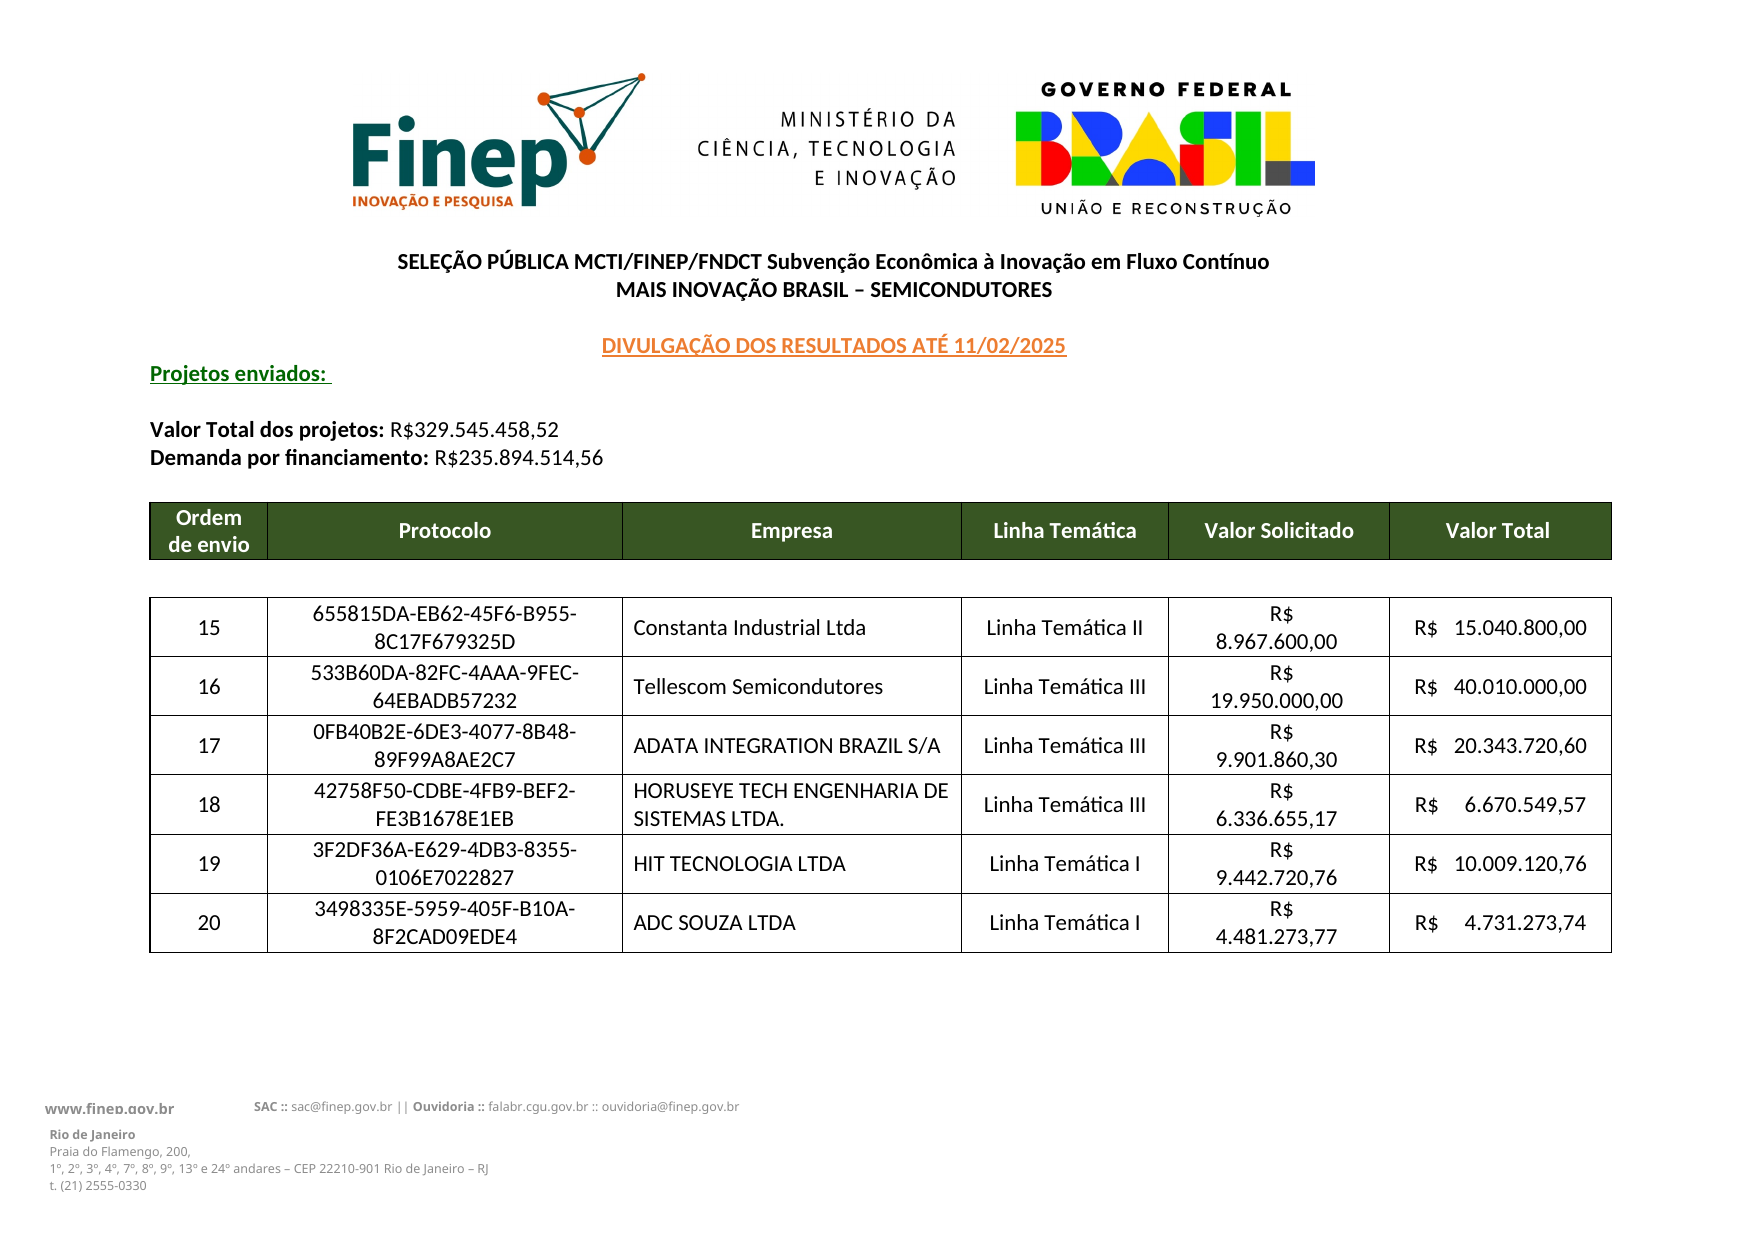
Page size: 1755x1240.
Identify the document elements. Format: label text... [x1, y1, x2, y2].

table_cell 533B60DA-82FC-4AAA-9FEC-64EBADB57232 [268, 657, 622, 715]
table_cell R$ 4.481.273,77 [1169, 894, 1389, 952]
table_cell 655815DA-EB62-45F6-B955-8C17F679325D [268, 598, 622, 656]
table_cell ADC SOUZA LTDA [623, 894, 961, 952]
table_cell R$ 9.901.860,30 [1169, 716, 1389, 774]
table_cell Linha Temática III [962, 657, 1168, 715]
table_cell Tellescom Semicondutores [623, 657, 961, 715]
table_cell 19 [151, 835, 267, 892]
table_cell 3F2DF36A-E629-4DB3-8355-0106E7022827 [268, 835, 622, 892]
table_cell Linha Temática I [962, 894, 1168, 952]
table_cell Linha Temática I [962, 835, 1168, 892]
table_cell 15 [151, 598, 267, 656]
table_cell 42758F50-CDBE-4FB9-BEF2-FE3B1678E1EB [268, 775, 622, 833]
table_cell R$ 40.010.000,00 [1390, 657, 1611, 715]
table_cell 3498335E-5959-405F-B10A-8F2CAD09EDE4 [268, 894, 622, 952]
table_cell 0FB40B2E-6DE3-4077-8B48-89F99A8AE2C7 [268, 716, 622, 774]
table_cell ADATA INTEGRATION BRAZIL S/A [623, 716, 961, 774]
table_cell 17 [151, 716, 267, 774]
table_cell R$ 9.442.720,76 [1169, 835, 1389, 892]
table_cell HIT TECNOLOGIA LTDA [623, 835, 961, 892]
table_cell 18 [151, 775, 267, 833]
table_cell HORUSEYE TECH ENGENHARIA DE SISTEMAS LTDA. [623, 775, 961, 833]
table_cell R$ 6.670.549,57 [1390, 775, 1611, 833]
table_cell Constanta Industrial Ltda [623, 598, 961, 656]
table_cell 16 [151, 657, 267, 715]
table_cell Linha Temática II [962, 598, 1168, 656]
table_cell R$ 10.009.120,76 [1390, 835, 1611, 892]
table_cell R$ 19.950.000,00 [1169, 657, 1389, 715]
table_cell R$ 15.040.800,00 [1390, 598, 1611, 656]
table_cell R$ 6.336.655,17 [1169, 775, 1389, 833]
table_cell Linha Temática III [962, 716, 1168, 774]
table_cell 20 [151, 894, 267, 952]
table_cell R$ 8.967.600,00 [1169, 598, 1389, 656]
table_cell Linha Temática III [962, 775, 1168, 833]
table_cell R$ 4.731.273,74 [1390, 894, 1611, 952]
table_cell R$ 20.343.720,60 [1390, 716, 1611, 774]
